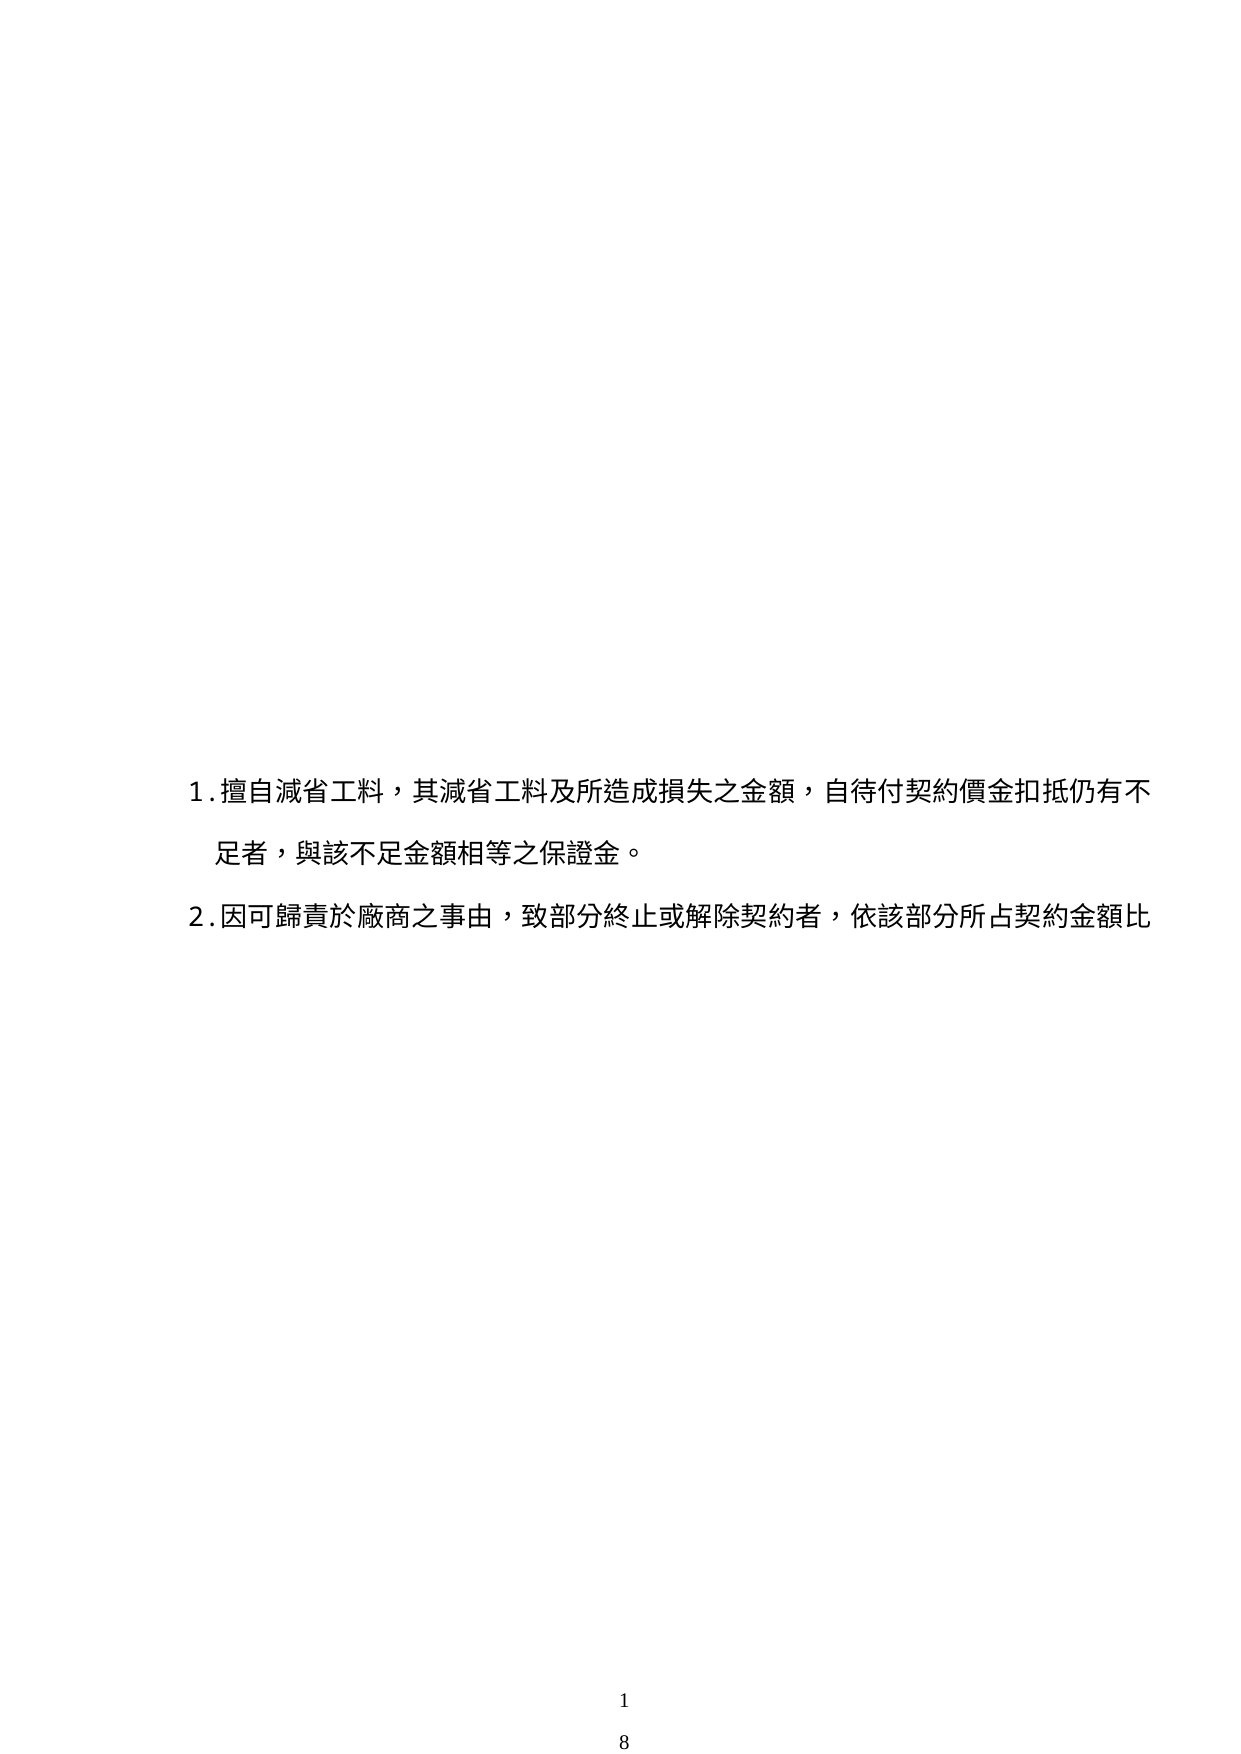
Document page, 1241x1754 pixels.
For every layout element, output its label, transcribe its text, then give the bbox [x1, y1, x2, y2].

list 擅自減省工料，其減省工料及所造成損失之金額，自待付契約價金扣抵仍有不足者，與該不足金額相等之保證金。 [188, 748, 1154, 873]
list 因可歸責於廠商之事由，致部分終止或解除契約者，依該部分所占契約金額比 [188, 873, 1154, 935]
